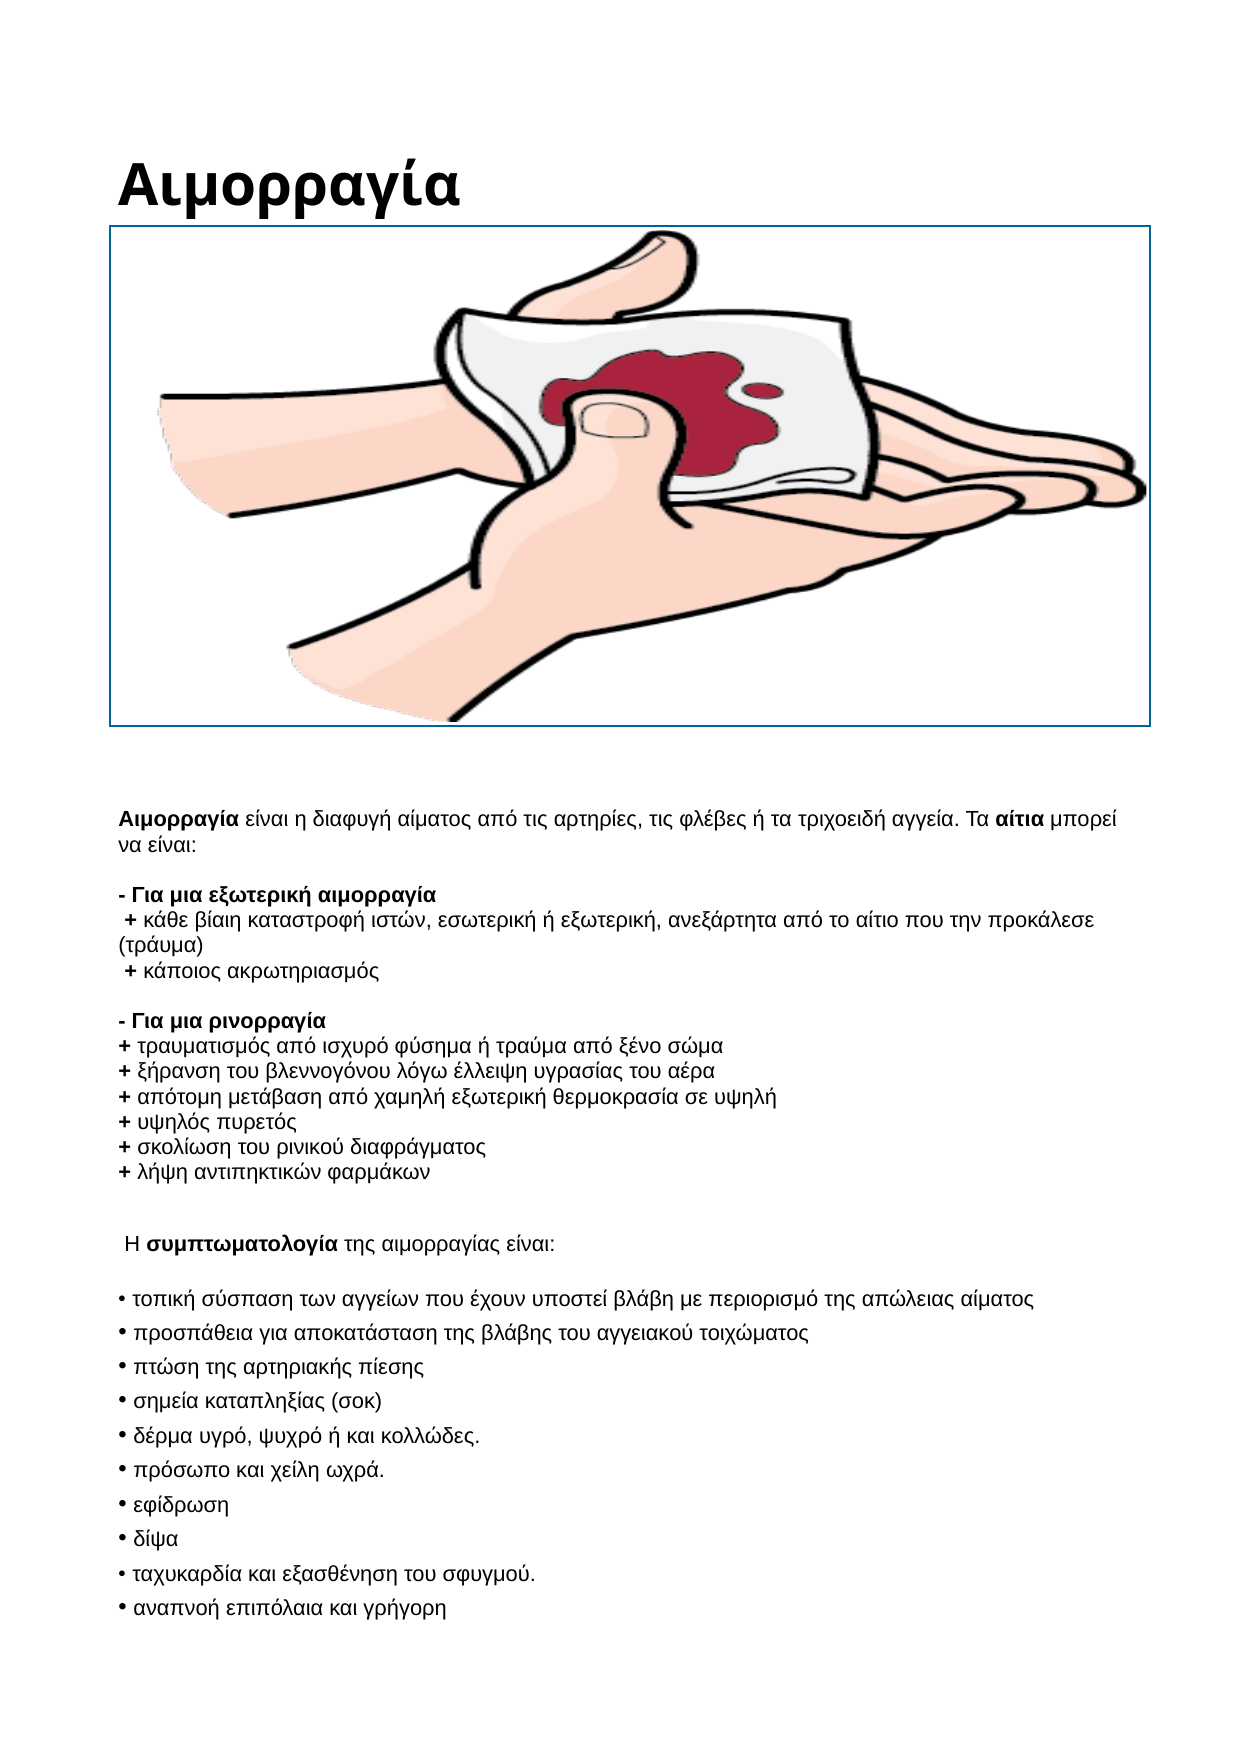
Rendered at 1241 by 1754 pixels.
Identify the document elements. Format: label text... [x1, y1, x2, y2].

text Η συμπτωματολογία της αιμορραγίας είναι: [118, 1197, 1122, 1257]
picture [114, 230, 1147, 722]
list τοπική σύσπαση των αγγείων που έχουν υποστεί βλάβη με περιορισμό της απώλειας αίματος [118, 1277, 1122, 1311]
list ταχυκαρδία και εξασθένηση του σφυγμού. [118, 1552, 1122, 1586]
list σημεία καταπληξίας (σοκ) [118, 1380, 1122, 1414]
list δίψα [118, 1517, 1122, 1552]
list πρόσωπο και χείλη ωχρά. [118, 1449, 1122, 1483]
list αναπνοή επιπόλαια και γρήγορη [118, 1586, 1122, 1621]
subtitle Αιμορραγία είναι η διαφυγή αίματος από τις αρτηρίες, τις φλέβες ή τα τριχοειδή αγγεία. Τα αίτια μπορεί να είναι: - Για μια εξωτερική αιμορραγία + κάθε βίαιη καταστροφή ιστών, εσωτερική ή εξωτερική, ανεξάρτητα από το αίτιο που την προκάλεσε (τράυμα) + κάποιος ακρωτηριασμός - Για μια ρινορραγία + τραυματισμός από ισχυρό φύσημα ή τραύμα από ξένο σώμα + ξήρανση του βλεννογόνου λόγω έλλειψη υγρασίας του αέρα + απότομη μετάβαση από χαμηλή εξωτερική θερμοκρασία σε υψηλή + υψηλός πυρετός + σκολίωση του ρινικού διαφράγματος + λήψη αντιπηκτικών φαρμάκων [118, 727, 1122, 1184]
list προσπάθεια για αποκατάσταση της βλάβης του αγγειακού τοιχώματος [118, 1311, 1122, 1346]
list δέρμα υγρό, ψυχρό ή και κολλώδες. [118, 1414, 1122, 1449]
subtitle [111, 227, 1149, 725]
list πτώση της αρτηριακής πίεσης [118, 1346, 1122, 1380]
subtitle Αιμορραγία [118, 143, 1122, 225]
list εφίδρωση [118, 1483, 1122, 1517]
